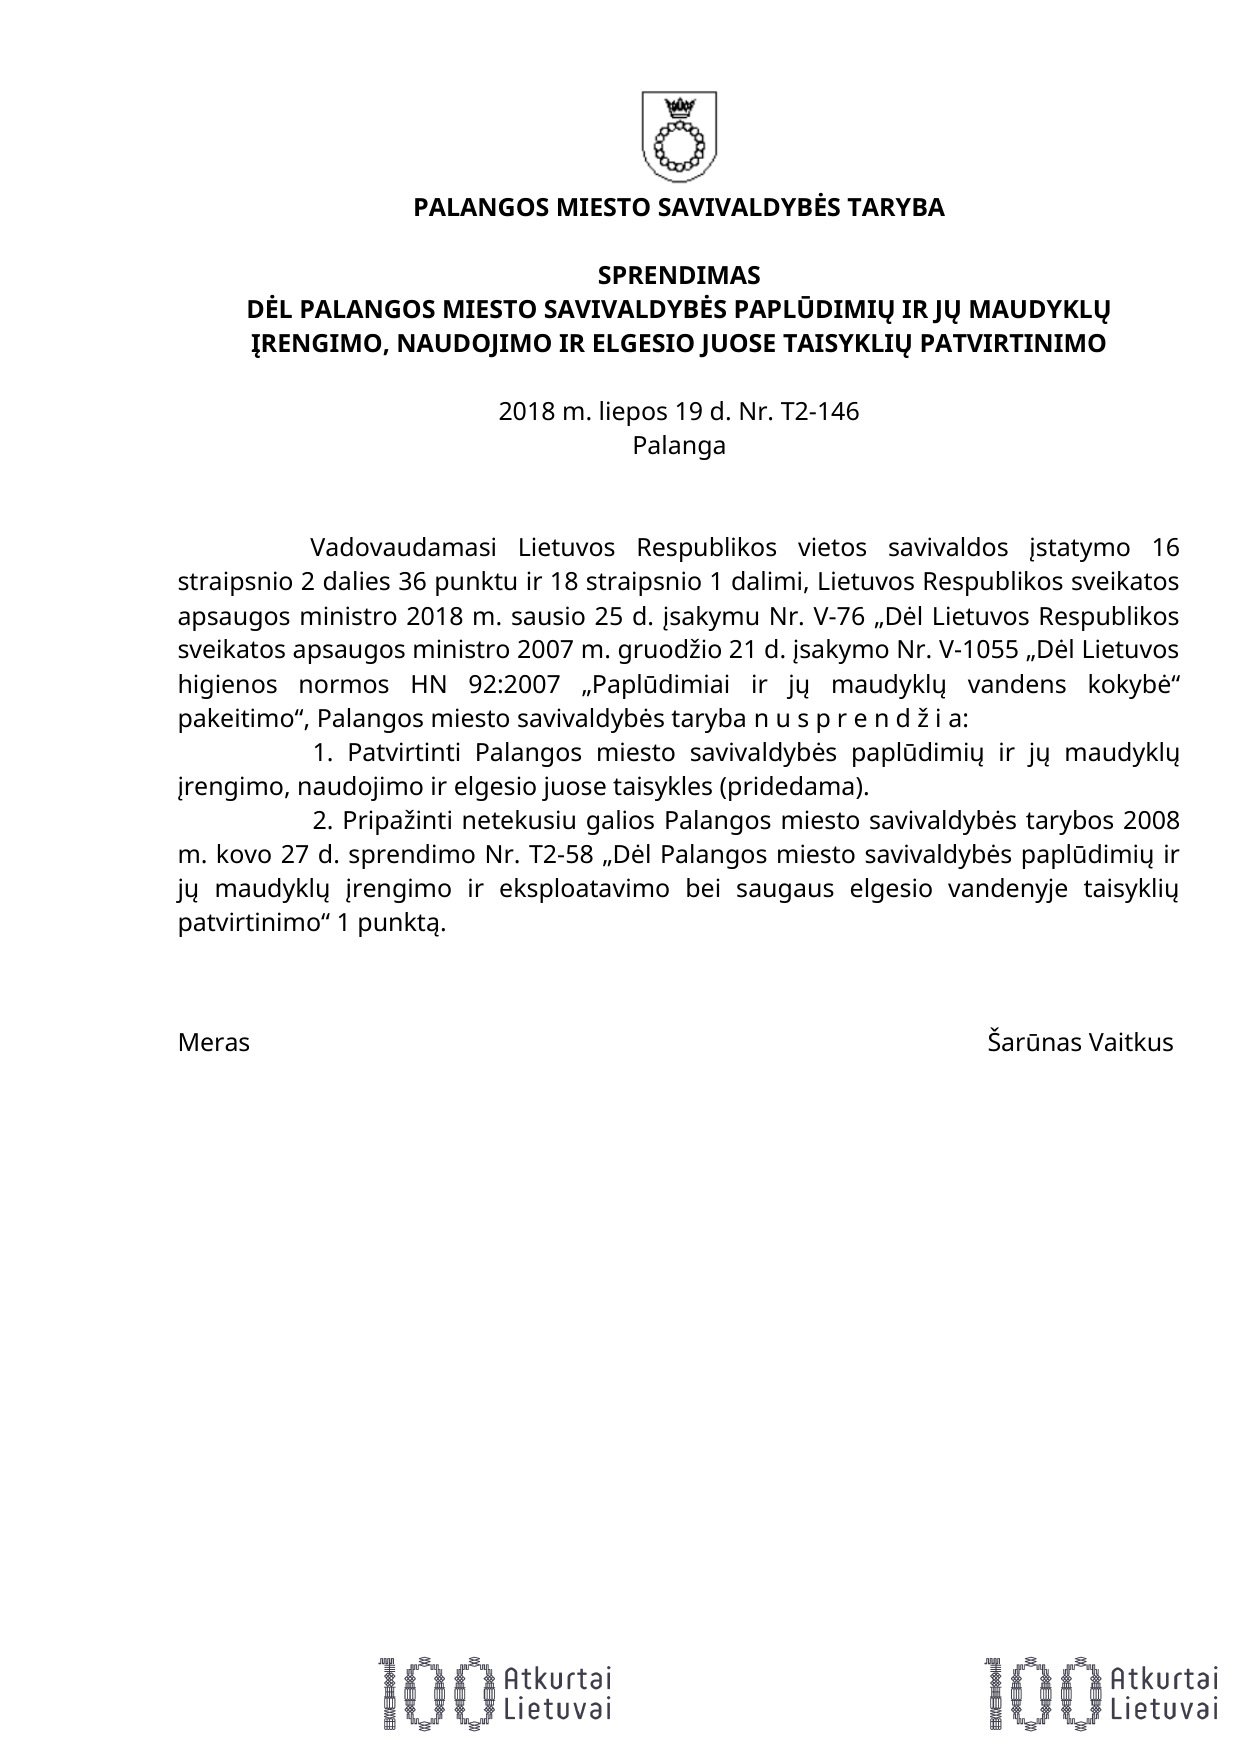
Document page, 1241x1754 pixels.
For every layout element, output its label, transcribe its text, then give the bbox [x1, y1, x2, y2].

text 2018 m. liepos 19 d. Nr. T2-146 [177, 394, 1181, 428]
text 1. Patvirtinti Palangos miesto savivaldybės paplūdimių ir jų maudyklų įrengimo, naudojimo ir elgesio juose taisykles (pridedama). [177, 734, 1181, 802]
text Vadovaudamasi Lietuvos Respublikos vietos savivaldos įstatymo 16 straipsnio 2 dalies 36 punktu ir 18 straipsnio 1 dalimi, Lietuvos Respublikos sveikatos apsaugos ministro 2018 m. sausio 25 d. įsakymu Nr. V-76 „Dėl Lietuvos Respublikos sveikatos apsaugos ministro 2007 m. gruodžio 21 d. įsakymo Nr. V-1055 „Dėl Lietuvos higienos normos HN 92:2007 „Paplūdimiai ir jų maudyklų vandens kokybė“ pakeitimo“, Palangos miesto savivaldybės taryba nusprendžia: [177, 530, 1181, 734]
text DĖL PALANGOS MIESTO SAVIVALDYBĖS PAPLŪDIMIŲ IR JŲ MAUDYKLŲ ĮRENGIMO, NAUDOJIMO IR ELGESIO JUOSE TAISYKLIŲ PATVIRTINIMO [177, 292, 1181, 360]
text SPRENDIMAS [177, 257, 1181, 292]
text Meras Šarūnas Vaitkus [177, 1025, 1181, 1059]
text 2. Pripažinti netekusiu galios Palangos miesto savivaldybės tarybos 2008 m. kovo 27 d. sprendimo Nr. T2-58 „Dėl Palangos miesto savivaldybės paplūdimių ir jų maudyklų įrengimo ir eksploatavimo bei saugaus elgesio vandenyje taisyklių patvirtinimo“ 1 punktą. [177, 802, 1181, 939]
text PALANGOS MIESTO SAVIVALDYBĖS TARYBA [177, 189, 1181, 223]
text Palanga [177, 428, 1181, 462]
